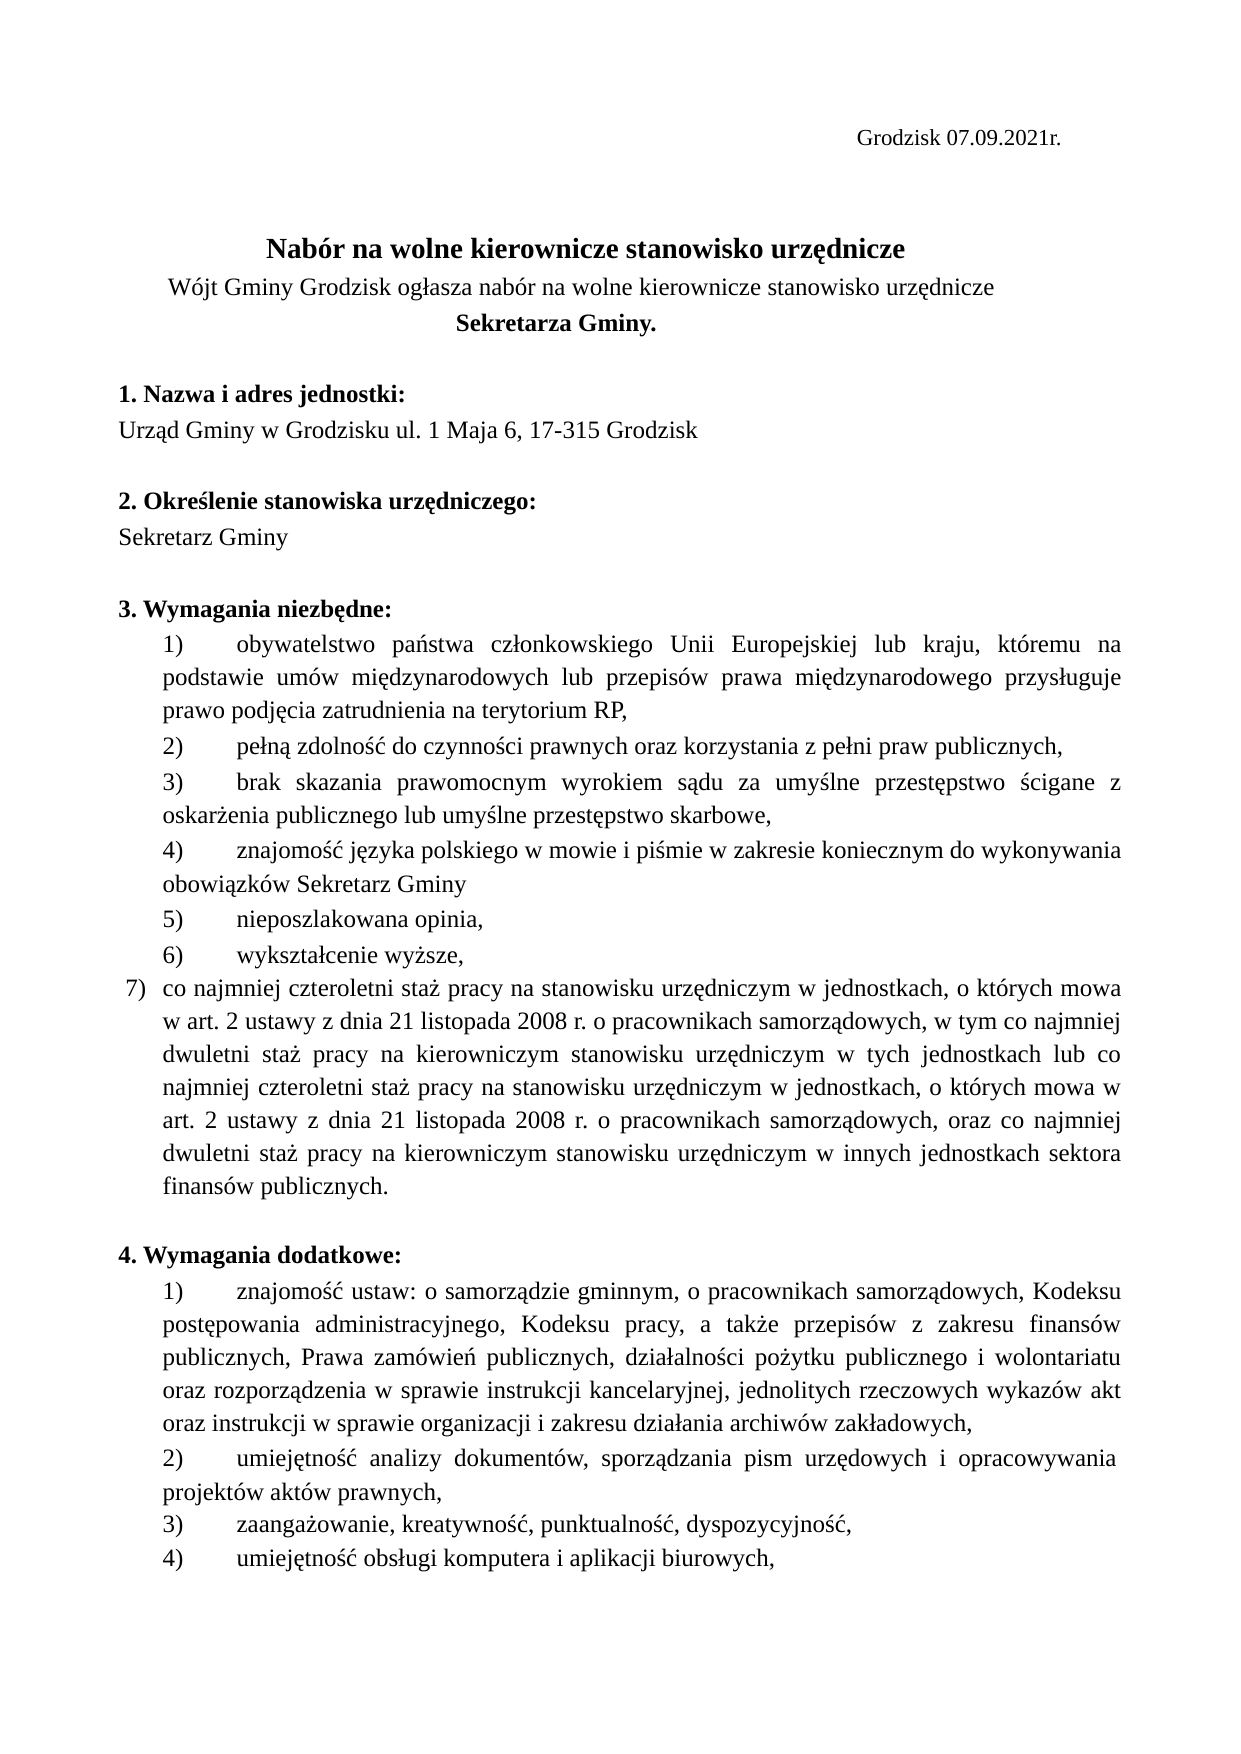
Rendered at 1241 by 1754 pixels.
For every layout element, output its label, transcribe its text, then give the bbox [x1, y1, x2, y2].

text Sekretarza Gminy. [118, 308, 1122, 337]
list znajomość języka polskiego w mowie i piśmie w zakresie koniecznym do wykonywania obowiązków Sekretarz Gminy [162, 836, 1122, 897]
text 3. Wymagania niezbędne: [118, 594, 1122, 622]
list wykształcenie wyższe, [162, 940, 1122, 969]
list co najmniej czteroletni staż pracy na stanowisku urzędniczym w jednostkach, o których mowa w art. 2 ustawy z dnia 21 listopada 2008 r. o pracownikach samorządowych, w tym co najmniej dwuletni staż pracy na kierowniczym stanowisku urzędniczym w tych jednostkach lub co najmniej czteroletni staż pracy na stanowisku urzędniczym w jednostkach, o których mowa w art. 2 ustawy z dnia 21 listopada 2008 r. o pracownikach samorządowych, oraz co najmniej dwuletni staż pracy na kierowniczym stanowisku urzędniczym w innych jednostkach sektora finansów publicznych. [125, 973, 1122, 1200]
text 4. Wymagania dodatkowe: [118, 1240, 1122, 1269]
list umiejętność analizy dokumentów, sporządzania pism urzędowych i opracowywania projektów aktów prawnych, [162, 1443, 1117, 1505]
text 2. Określenie stanowiska urzędniczego: [118, 486, 1122, 515]
text 1. Nazwa i adres jednostki: [118, 379, 1122, 408]
list znajomość ustaw: o samorządzie gminnym, o pracownikach samorządowych, Kodeksu postępowania administracyjnego, Kodeksu pracy, a także przepisów z zakresu finansów publicznych, Prawa zamówień publicznych, działalności pożytku publicznego i wolontariatu oraz rozporządzenia w sprawie instrukcji kancelaryjnej, jednolitych rzeczowych wykazów akt oraz instrukcji w sprawie organizacji i zakresu działania archiwów zakładowych, [162, 1276, 1122, 1437]
list pełną zdolność do czynności prawnych oraz korzystania z pełni praw publicznych, [162, 731, 1122, 760]
text Grodzisk 07.09.2021r. [118, 118, 1122, 152]
list obywatelstwo państwa członkowskiego Unii Europejskiej lub kraju, któremu na podstawie umów międzynarodowych lub przepisów prawa międzynarodowego przysługuje prawo podjęcia zatrudnienia na terytorium RP, [162, 629, 1122, 724]
list brak skazania prawomocnym wyrokiem sądu za umyślne przestępstwo ścigane z oskarżenia publicznego lub umyślne przestępstwo skarbowe, [162, 767, 1122, 829]
text Nabór na wolne kierownicze stanowisko urzędnicze [192, 231, 1122, 264]
list zaangażowanie, kreatywność, punktualność, dyspozycyjność, [162, 1509, 1117, 1538]
text Urząd Gminy w Grodzisku ul. 1 Maja 6, 17-315 Grodzisk [118, 415, 1122, 444]
text Sekretarz Gminy [118, 522, 1122, 551]
text Wójt Gminy Grodzisk ogłasza nabór na wolne kierownicze stanowisko urzędnicze [118, 272, 1122, 301]
list nieposzlakowana opinia, [162, 904, 1122, 933]
list umiejętność obsługi komputera i aplikacji biurowych, [162, 1543, 1117, 1571]
